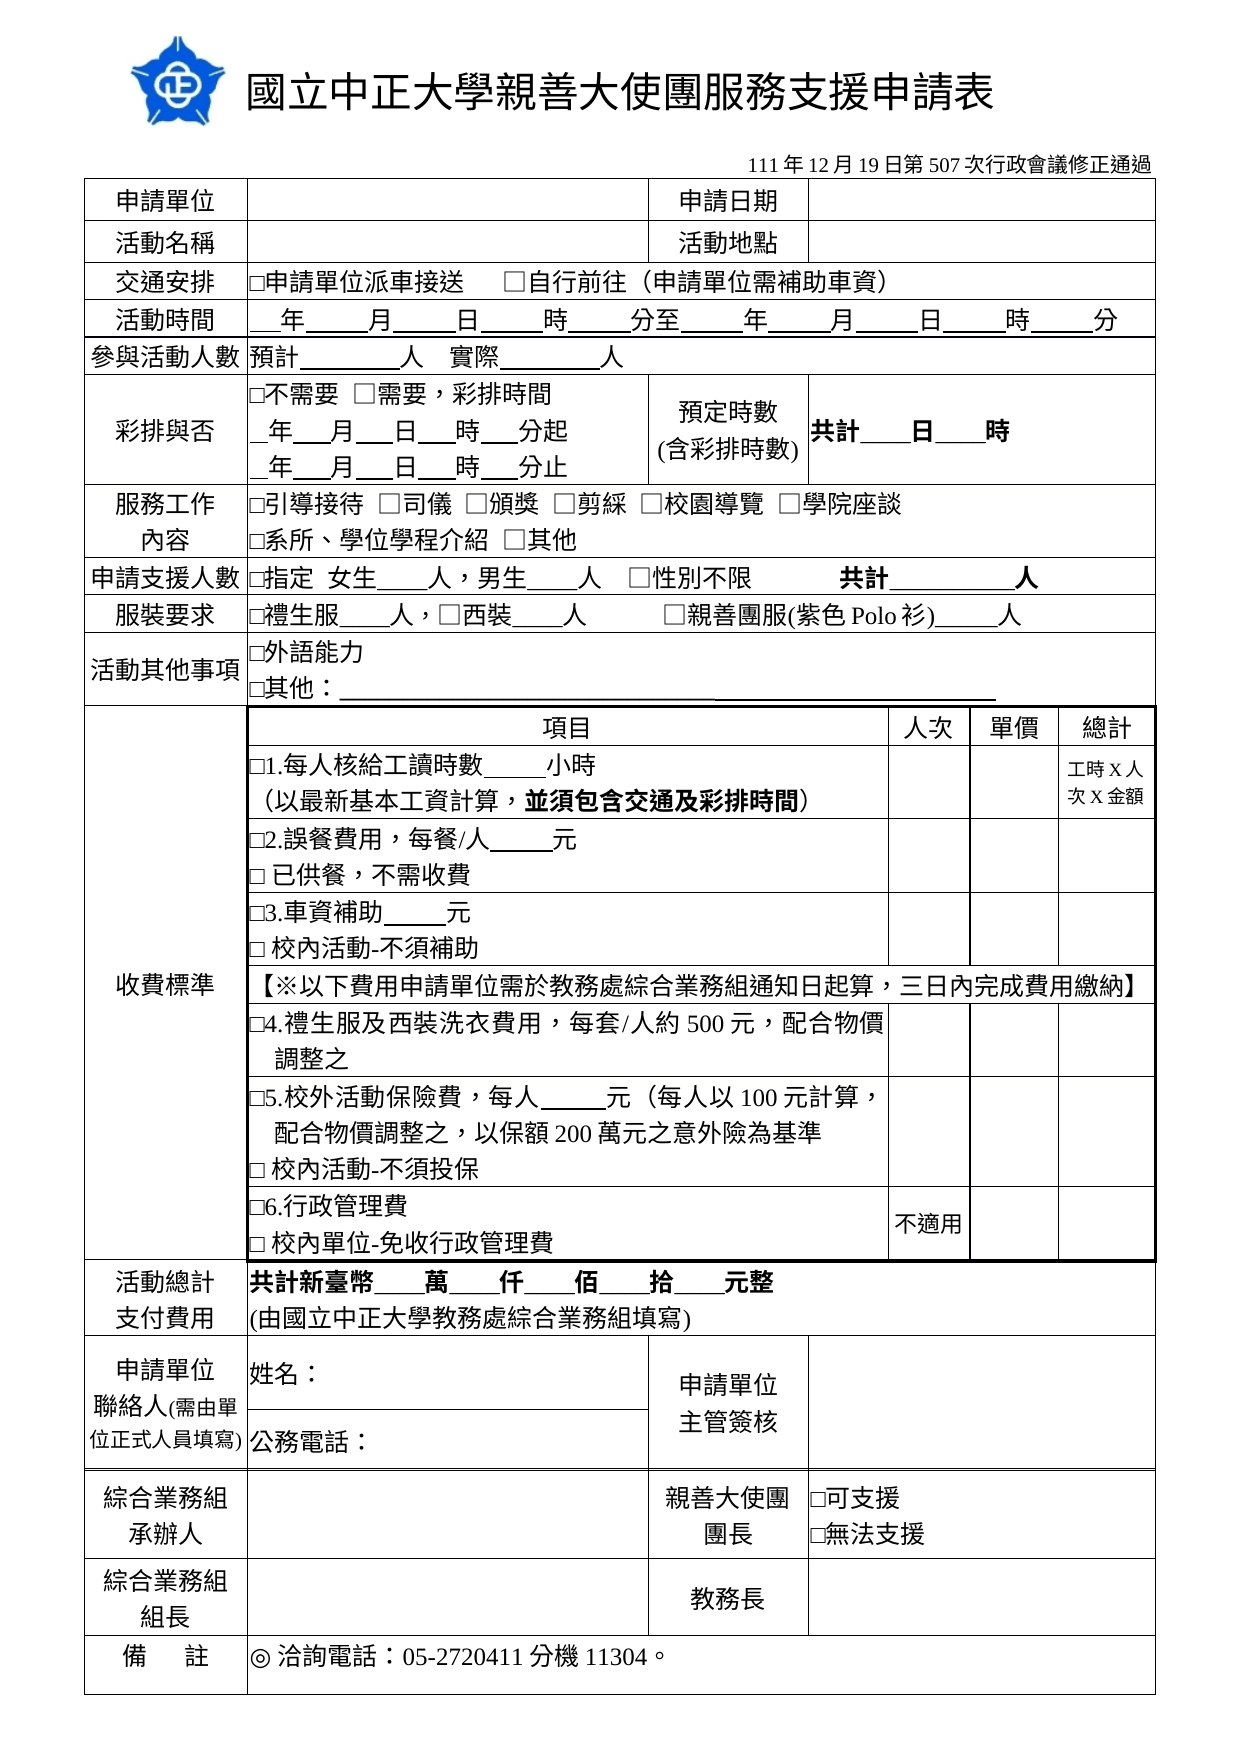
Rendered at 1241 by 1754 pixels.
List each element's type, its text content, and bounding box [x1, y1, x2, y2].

table_cell 公務電話： [248, 1410, 648, 1468]
table_cell 活動地點 [649, 221, 808, 262]
table_cell [248, 1559, 648, 1635]
table_cell [889, 1077, 969, 1186]
table_cell 單價 [971, 708, 1058, 744]
table_cell □引導接待 □司儀 □頒獎 □剪綵 □校園導覽 □學院座談 □系所、學位學程介紹 □其他 [248, 485, 1155, 557]
table_cell [971, 893, 1058, 965]
table_cell □外語能力 □其他：______________________________ [248, 633, 1155, 705]
table_cell [889, 819, 969, 892]
table_cell 預定時數 (含彩排時數) [649, 375, 808, 483]
table_cell 活動時間 [85, 300, 247, 336]
table_cell [971, 1077, 1058, 1186]
table_cell 綜合業務組 承辦人 [85, 1471, 247, 1558]
text [89, 59, 125, 119]
table_cell 交通安排 [85, 263, 247, 299]
table_cell [889, 746, 969, 818]
table_cell [971, 819, 1058, 892]
table_cell □5.校外活動保險費，每人 元（每人以100元計算，配合物價調整之，以保額200萬元之意外險為基準 □ 校內活動-不須投保 [249, 1077, 888, 1186]
table_cell 姓名： [248, 1336, 648, 1409]
text 國立中正大學親善大使團服務支援申請表 [228, 59, 1152, 119]
table_cell [971, 1004, 1058, 1076]
table_cell 項目 [249, 708, 888, 744]
table_cell [1059, 893, 1154, 965]
table_cell ◎ 洽詢電話：05-2720411 分機11304。 [248, 1636, 1155, 1694]
table_cell □6.行政管理費 □ 校內單位-免收行政管理費 [249, 1187, 888, 1259]
text 111年12月19日第507次行政會議修正通過 [89, 148, 1152, 178]
table_cell [971, 746, 1058, 818]
table_cell [248, 221, 648, 262]
table_cell □申請單位派車接送 □自行前往（申請單位需補助車資） [248, 263, 1155, 299]
table_cell □不需要 □需要，彩排時間 年 月 日 時 分起 年 月 日 時 分止 [248, 375, 648, 483]
table_cell [1059, 819, 1154, 892]
table_cell 活動名稱 [85, 221, 247, 262]
table_cell [1059, 1187, 1154, 1259]
table_cell [248, 1471, 648, 1558]
table_cell [1059, 1077, 1154, 1186]
table_cell □1.每人核給工讀時數 小時 （以最新基本工資計算，並須包含交通及彩排時間） [249, 746, 888, 818]
table_cell 備 註 [85, 1636, 247, 1694]
table_cell 共計____日____時 [809, 375, 1155, 483]
table_cell □可支援 □無法支援 [809, 1471, 1155, 1558]
table_cell 人次 [889, 708, 969, 744]
table_cell 【※以下費用申請單位需於教務處綜合業務組通知日起算，三日內完成費用繳納】 [249, 966, 1154, 1002]
table_header 申請日期 [649, 179, 808, 220]
table_cell 親善大使團 團長 [649, 1471, 808, 1558]
table_cell 服務工作 內容 [85, 485, 247, 557]
table_cell 彩排與否 [85, 375, 247, 483]
table_cell 綜合業務組 組長 [85, 1559, 247, 1635]
table_cell 申請支援人數 [85, 558, 247, 594]
table_cell □指定 女生____人，男生____人 □性別不限 共計__________人 [248, 558, 1155, 594]
table_cell □3.車資補助 元 □ 校內活動-不須補助 [249, 893, 888, 965]
table_cell 申請單位 主管簽核 [649, 1336, 808, 1468]
table_cell 年 月 日 時 分至 年 月 日 時 分 [248, 300, 1155, 336]
table_cell □4.禮生服及西裝洗衣費用，每套/人約500元，配合物價調整之 [249, 1004, 888, 1076]
table_cell 共計新臺幣____萬____仟____佰____拾____元整 (由國立中正大學教務處綜合業務組填寫) [248, 1263, 1155, 1335]
table_cell 預計 人 實際 人 [248, 338, 1155, 374]
table_cell [889, 893, 969, 965]
table_cell 參與活動人數 [85, 338, 247, 374]
table_cell 教務長 [649, 1559, 808, 1635]
table_cell [809, 1336, 1155, 1468]
table_cell 活動總計 支付費用 [85, 1260, 247, 1335]
table_cell 工時X人次X金額 [1059, 746, 1154, 818]
table_header [809, 179, 1155, 220]
table_cell [809, 221, 1155, 262]
table_cell 活動其他事項 [85, 633, 247, 705]
table_cell □禮生服____人，□西裝____人 □親善團服(紫色Polo衫)_____人 [248, 595, 1155, 632]
table_cell [889, 1004, 969, 1076]
table_cell [809, 1559, 1155, 1635]
table_cell 收費標準 [85, 706, 246, 1259]
table_header 申請單位 [85, 179, 247, 220]
table_cell □2.誤餐費用，每餐/人 元 □ 已供餐，不需收費 [249, 819, 888, 892]
table_cell [1059, 1004, 1154, 1076]
table_cell 服裝要求 [85, 595, 247, 632]
table_cell [971, 1187, 1058, 1259]
picture [125, 35, 228, 133]
table_cell 不適用 [889, 1187, 969, 1259]
table_header [248, 179, 648, 220]
table_cell 申請單位 聯絡人(需由單位正式人員填寫) [85, 1336, 247, 1468]
table_cell 總計 [1059, 708, 1154, 744]
